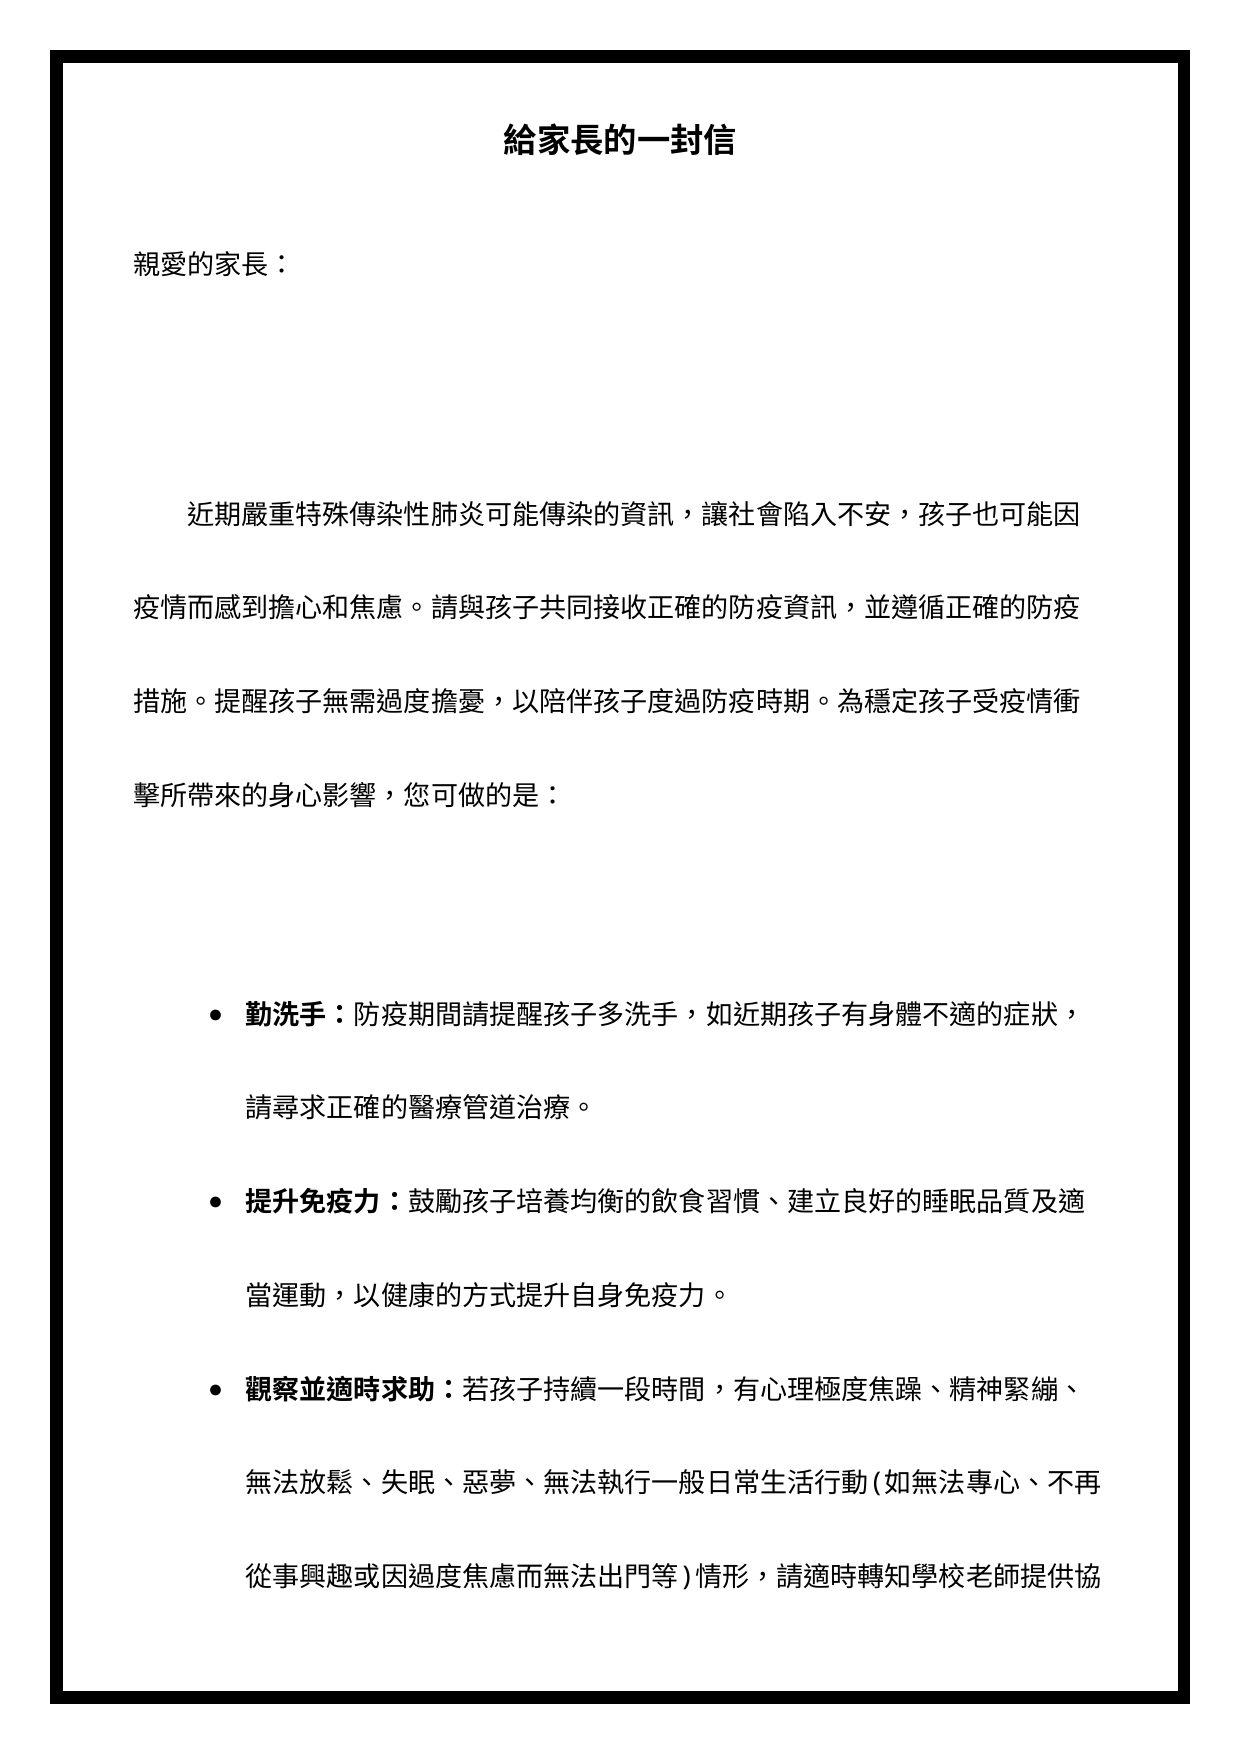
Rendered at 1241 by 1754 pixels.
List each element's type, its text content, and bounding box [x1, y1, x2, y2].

text 親愛的家長： [133, 221, 1107, 283]
text 近期嚴重特殊傳染性肺炎可能傳染的資訊，讓社會陷入不安，孩子也可能因疫情而感到擔心和焦慮。請與孩子共同接收正確的防疫資訊，並遵循正確的防疫措施。提醒孩子無需過度擔憂，以陪伴孩子度過防疫時期。為穩定孩子受疫情衝擊所帶來的身心影響，您可做的是： [133, 471, 1107, 814]
text 給家長的一封信 [133, 96, 1107, 158]
list 觀察並適時求助：若孩子持續一段時間，有心理極度焦躁、精神緊繃、無法放鬆、失眠、惡夢、無法執行一般日常生活行動(如無法專心、不再從事興趣或因過度焦慮而無法出門等)情形，請適時轉知學校老師提供協 [208, 1346, 1107, 1596]
list 勤洗手：防疫期間請提醒孩子多洗手，如近期孩子有身體不適的症狀，請尋求正確的醫療管道治療。 [208, 971, 1107, 1127]
list 提升免疫力：鼓勵孩子培養均衡的飲食習慣、建立良好的睡眠品質及適當運動，以健康的方式提升自身免疫力。 [208, 1158, 1107, 1314]
